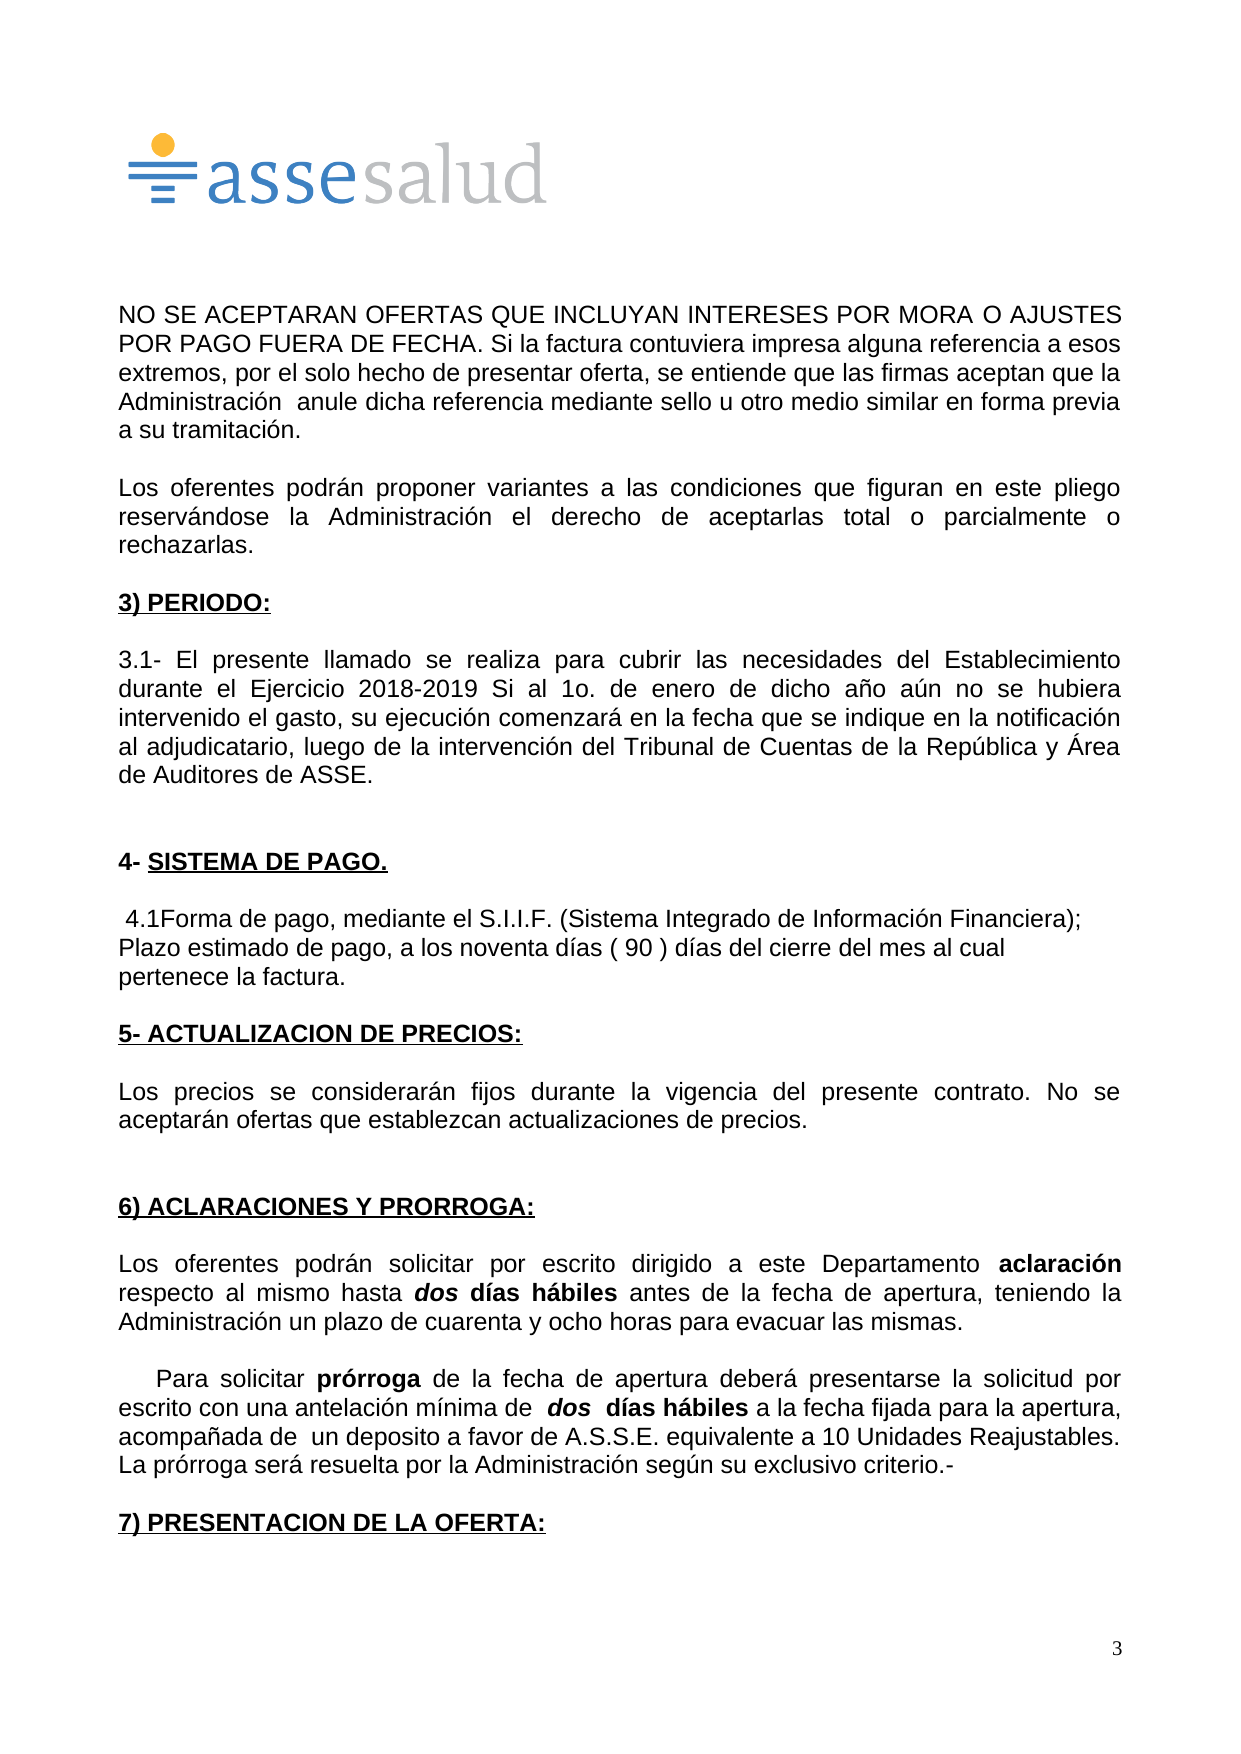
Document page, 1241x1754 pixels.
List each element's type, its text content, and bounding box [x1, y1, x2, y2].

text 3) PERIODO: [118, 588, 1122, 617]
text Los oferentes podrán solicitar por escrito dirigido a este Departamento aclaración respecto al mismo hasta dos días hábiles antes de la fecha de apertura, teniendo la Administración un plazo de cuarenta y ocho horas para evacuar las mismas. [118, 1249, 1122, 1335]
text 5- ACTUALIZACION DE PRECIOS: [118, 1019, 1122, 1048]
text Los precios se considerarán fijos durante la vigencia del presente contrato. No se aceptarán ofertas que establezcan actualizaciones de precios. [118, 1077, 1122, 1134]
text Para solicitar prórroga de la fecha de apertura deberá presentarse la solicitud por escrito con una antelación mínima de dos días hábiles a la fecha fijada para la apertura, acompañada de un deposito a favor de A.S.S.E. equivalente a 10 Unidades Reajustables. La prórroga será resuelta por la Administración según su exclusivo criterio.- [118, 1364, 1122, 1479]
text 4.1Forma de pago, mediante el S.I.I.F. (Sistema Integrado de Información Financiera); Plazo estimado de pago, a los noventa días ( 90 ) días del cierre del mes al cual pertenece la factura. [118, 904, 1122, 990]
text 4- SISTEMA DE PAGO. [118, 847, 1122, 875]
text NO SE ACEPTARAN OFERTAS QUE INCLUYAN INTERESES POR MORA O AJUSTES POR PAGO FUERA DE FECHA. Si la factura contuviera impresa alguna referencia a esos extremos, por el solo hecho de presentar oferta, se entiende que las firmas aceptan que la Administración anule dicha referencia mediante sello u otro medio similar en forma previa a su tramitación. [118, 300, 1122, 444]
text Los oferentes podrán proponer variantes a las condiciones que figuran en este pliego reservándose la Administración el derecho de aceptarlas total o parcialmente o rechazarlas. [118, 473, 1122, 559]
text 3.1- El presente llamado se realiza para cubrir las necesidades del Establecimiento durante el Ejercicio 2018-2019 Si al 1o. de enero de dicho año aún no se hubiera intervenido el gasto, su ejecución comenzará en la fecha que se indique en la notificación al adjudicatario, luego de la intervención del Tribunal de Cuentas de la República y Área de Auditores de ASSE. [118, 645, 1122, 789]
text 6) ACLARACIONES Y PRORROGA: [118, 1192, 1122, 1220]
text 7) PRESENTACION DE LA OFERTA: [118, 1508, 1122, 1537]
